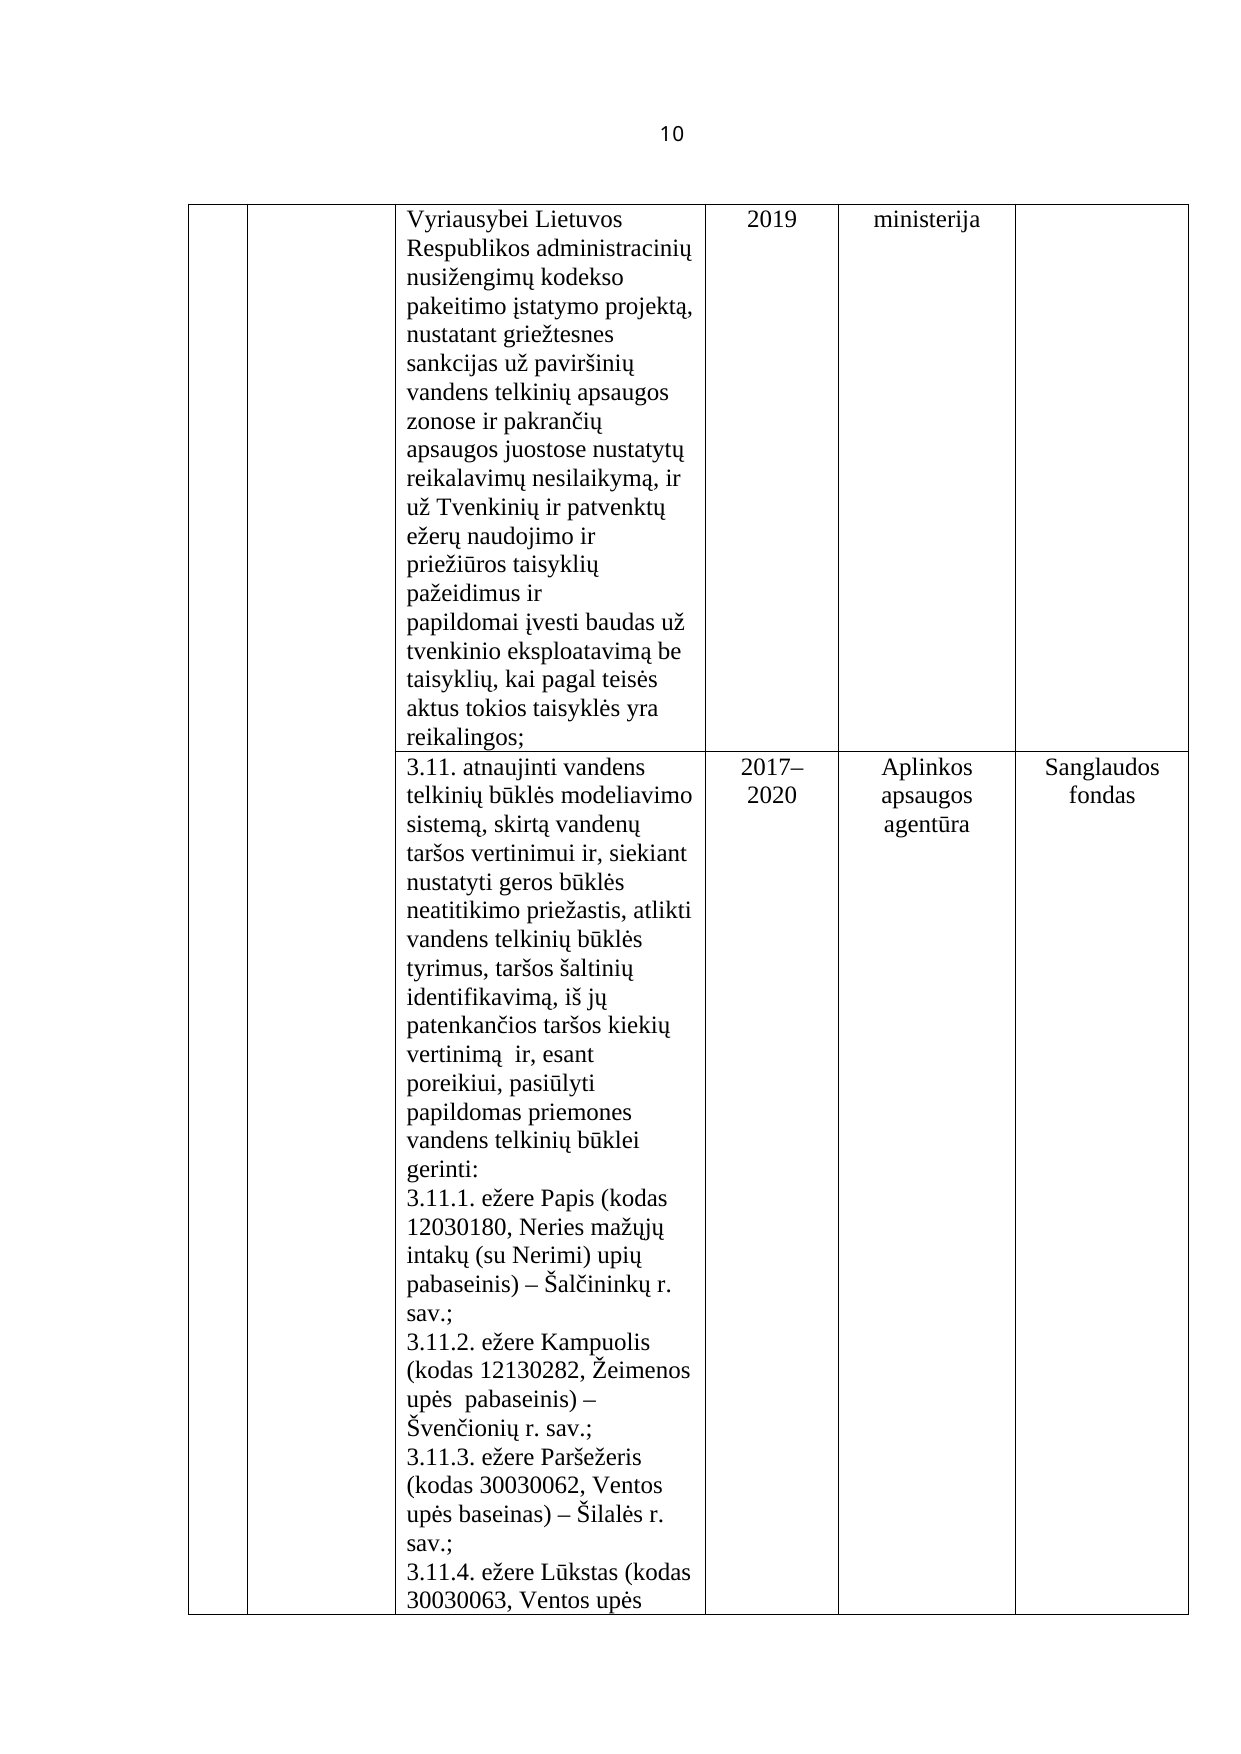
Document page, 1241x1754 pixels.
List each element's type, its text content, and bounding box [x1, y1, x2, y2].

table_cell 3.11. atnaujinti vandens telkinių būklės modeliavimo sistemą, skirtą vandenų taršos vertinimui ir, siekiant nustatyti geros būklės neatitikimo priežastis, atlikti vandens telkinių būklės tyrimus, taršos šaltinių identifikavimą, iš jų patenkančios taršos kiekių vertinimą ir, esant poreikiui, pasiūlyti papildomas priemones vandens telkinių būklei gerinti: 3.11.1. ežere Papis (kodas 12030180, Neries mažųjų intakų (su Nerimi) upių pabaseinis) – Šalčininkų r. sav.; 3.11.2. ežere Kampuolis (kodas 12130282, Žeimenos upės pabaseinis) – Švenčionių r. sav.; 3.11.3. ežere Paršežeris (kodas 30030062, Ventos upės baseinas) – Šilalės r. sav.; 3.11.4. ežere Lūkstas (kodas 30030063, Ventos upės [396, 752, 705, 1614]
table_cell Aplinkos apsaugos agentūra [839, 752, 1015, 1614]
table_cell Vyriausybei Lietuvos Respublikos administracinių nusižengimų kodekso pakeitimo įstatymo projektą, nustatant griežtesnes sankcijas už paviršinių vandens telkinių apsaugos zonose ir pakrančių apsaugos juostose nustatytų reikalavimų nesilaikymą, ir už Tvenkinių ir patvenktų ežerų naudojimo ir priežiūros taisyklių pažeidimus ir papildomai įvesti baudas už tvenkinio eksploatavimą be taisyklių, kai pagal teisės aktus tokios taisyklės yra reikalingos; [396, 205, 705, 751]
table_header [189, 205, 247, 1614]
table_cell Sanglaudos fondas [1016, 752, 1188, 1614]
table_cell 2019 [706, 205, 838, 751]
table_cell 2017–2020 [706, 752, 838, 1614]
table_cell - [1016, 205, 1188, 751]
table_cell ministerija [839, 205, 1015, 751]
table_header [248, 205, 395, 1614]
